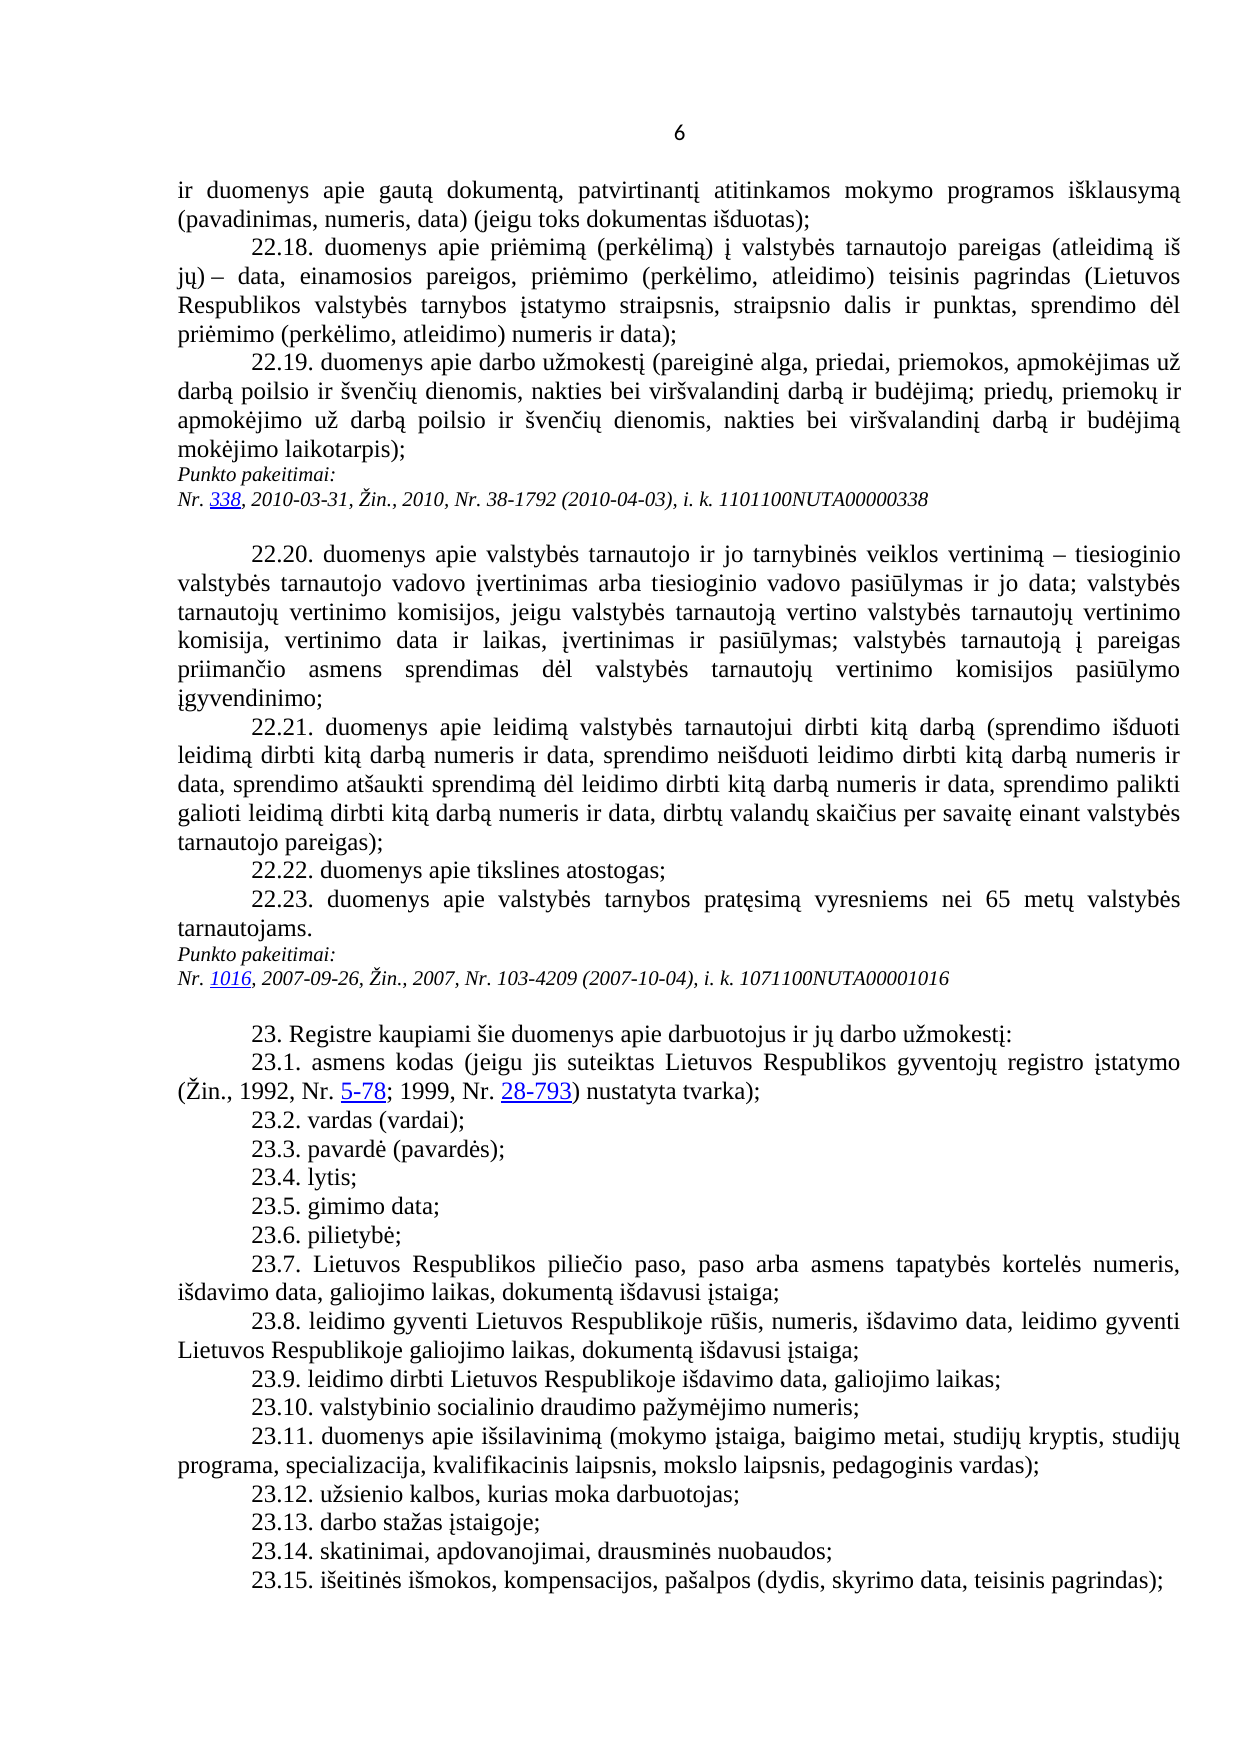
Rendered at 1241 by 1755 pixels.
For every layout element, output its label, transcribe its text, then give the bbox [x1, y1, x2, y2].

text ir duomenys apie gautą dokumentą, patvirtinantį atitinkamos mokymo programos išklausymą (pavadinimas, numeris, data) (jeigu toks dokumentas išduotas); [177, 175, 1181, 232]
text 22.21. duomenys apie leidimą valstybės tarnautojui dirbti kitą darbą (sprendimo išduoti leidimą dirbti kitą darbą numeris ir data, sprendimo neišduoti leidimo dirbti kitą darbą numeris ir data, sprendimo atšaukti sprendimą dėl leidimo dirbti kitą darbą numeris ir data, sprendimo palikti galioti leidimą dirbti kitą darbą numeris ir data, dirbtų valandų skaičius per savaitę einant valstybės tarnautojo pareigas); [177, 712, 1181, 856]
text 23.8. leidimo gyventi Lietuvos Respublikoje rūšis, numeris, išdavimo data, leidimo gyventi Lietuvos Respublikoje galiojimo laikas, dokumentą išdavusi įstaiga; [177, 1306, 1181, 1364]
text 23.14. skatinimai, apdovanojimai, drausminės nuobaudos; [177, 1536, 1181, 1565]
text 22.23. duomenys apie valstybės tarnybos pratęsimą vyresniems nei 65 metų valstybės tarnautojams. [177, 884, 1181, 942]
text 22.18. duomenys apie priėmimą (perkėlimą) į valstybės tarnautojo pareigas (atleidimą iš jų) – data, einamosios pareigos, priėmimo (perkėlimo, atleidimo) teisinis pagrindas (Lietuvos Respublikos valstybės tarnybos įstatymo straipsnis, straipsnio dalis ir punktas, sprendimo dėl priėmimo (perkėlimo, atleidimo) numeris ir data); [177, 232, 1181, 347]
text Nr. 338, 2010-03-31, Žin., 2010, Nr. 38-1792 (2010-04-03), i. k. 1101100NUTA00000338 [177, 486, 1181, 511]
text 22.22. duomenys apie tikslines atostogas; [177, 856, 1181, 884]
text 23.12. užsienio kalbos, kurias moka darbuotojas; [177, 1479, 1181, 1507]
text 23.13. darbo stažas įstaigoje; [177, 1507, 1181, 1536]
text 23.1. asmens kodas (jeigu jis suteiktas Lietuvos Respublikos gyventojų registro įstatymo (Žin., 1992, Nr. 5-78; 1999, Nr. 28-793) nustatyta tvarka); [177, 1047, 1181, 1105]
text 22.19. duomenys apie darbo užmokestį (pareiginė alga, priedai, priemokos, apmokėjimas už darbą poilsio ir švenčių dienomis, nakties bei viršvalandinį darbą ir budėjimą; priedų, priemokų ir apmokėjimo už darbą poilsio ir švenčių dienomis, nakties bei viršvalandinį darbą ir budėjimą mokėjimo laikotarpis); [177, 347, 1181, 462]
text 23.2. vardas (vardai); [177, 1105, 1181, 1134]
text Nr. 1016, 2007-09-26, Žin., 2007, Nr. 103-4209 (2007-10-04), i. k. 1071100NUTA00001016 [177, 966, 1181, 990]
text 23.9. leidimo dirbti Lietuvos Respublikoje išdavimo data, galiojimo laikas; [177, 1364, 1181, 1392]
text 23.10. valstybinio socialinio draudimo pažymėjimo numeris; [177, 1392, 1181, 1421]
text 23.3. pavardė (pavardės); [177, 1134, 1181, 1162]
text 23.15. išeitinės išmokos, kompensacijos, pašalpos (dydis, skyrimo data, teisinis pagrindas); [177, 1565, 1181, 1594]
text 22.20. duomenys apie valstybės tarnautojo ir jo tarnybinės veiklos vertinimą – tiesioginio valstybės tarnautojo vadovo įvertinimas arba tiesioginio vadovo pasiūlymas ir jo data; valstybės tarnautojų vertinimo komisijos, jeigu valstybės tarnautoją vertino valstybės tarnautojų vertinimo komisija, vertinimo data ir laikas, įvertinimas ir pasiūlymas; valstybės tarnautoją į pareigas priimančio asmens sprendimas dėl valstybės tarnautojų vertinimo komisijos pasiūlymo įgyvendinimo; [177, 539, 1181, 712]
text 23. Registre kaupiami šie duomenys apie darbuotojus ir jų darbo užmokestį: [177, 1019, 1181, 1047]
text 23.6. pilietybė; [177, 1220, 1181, 1249]
text Punkto pakeitimai: [177, 462, 1181, 486]
text 23.11. duomenys apie išsilavinimą (mokymo įstaiga, baigimo metai, studijų kryptis, studijų programa, specializacija, kvalifikacinis laipsnis, mokslo laipsnis, pedagoginis vardas); [177, 1421, 1181, 1479]
text 23.7. Lietuvos Respublikos piliečio paso, paso arba asmens tapatybės kortelės numeris, išdavimo data, galiojimo laikas, dokumentą išdavusi įstaiga; [177, 1249, 1181, 1306]
text Punkto pakeitimai: [177, 942, 1181, 966]
text 23.5. gimimo data; [177, 1191, 1181, 1220]
text 23.4. lytis; [177, 1162, 1181, 1191]
